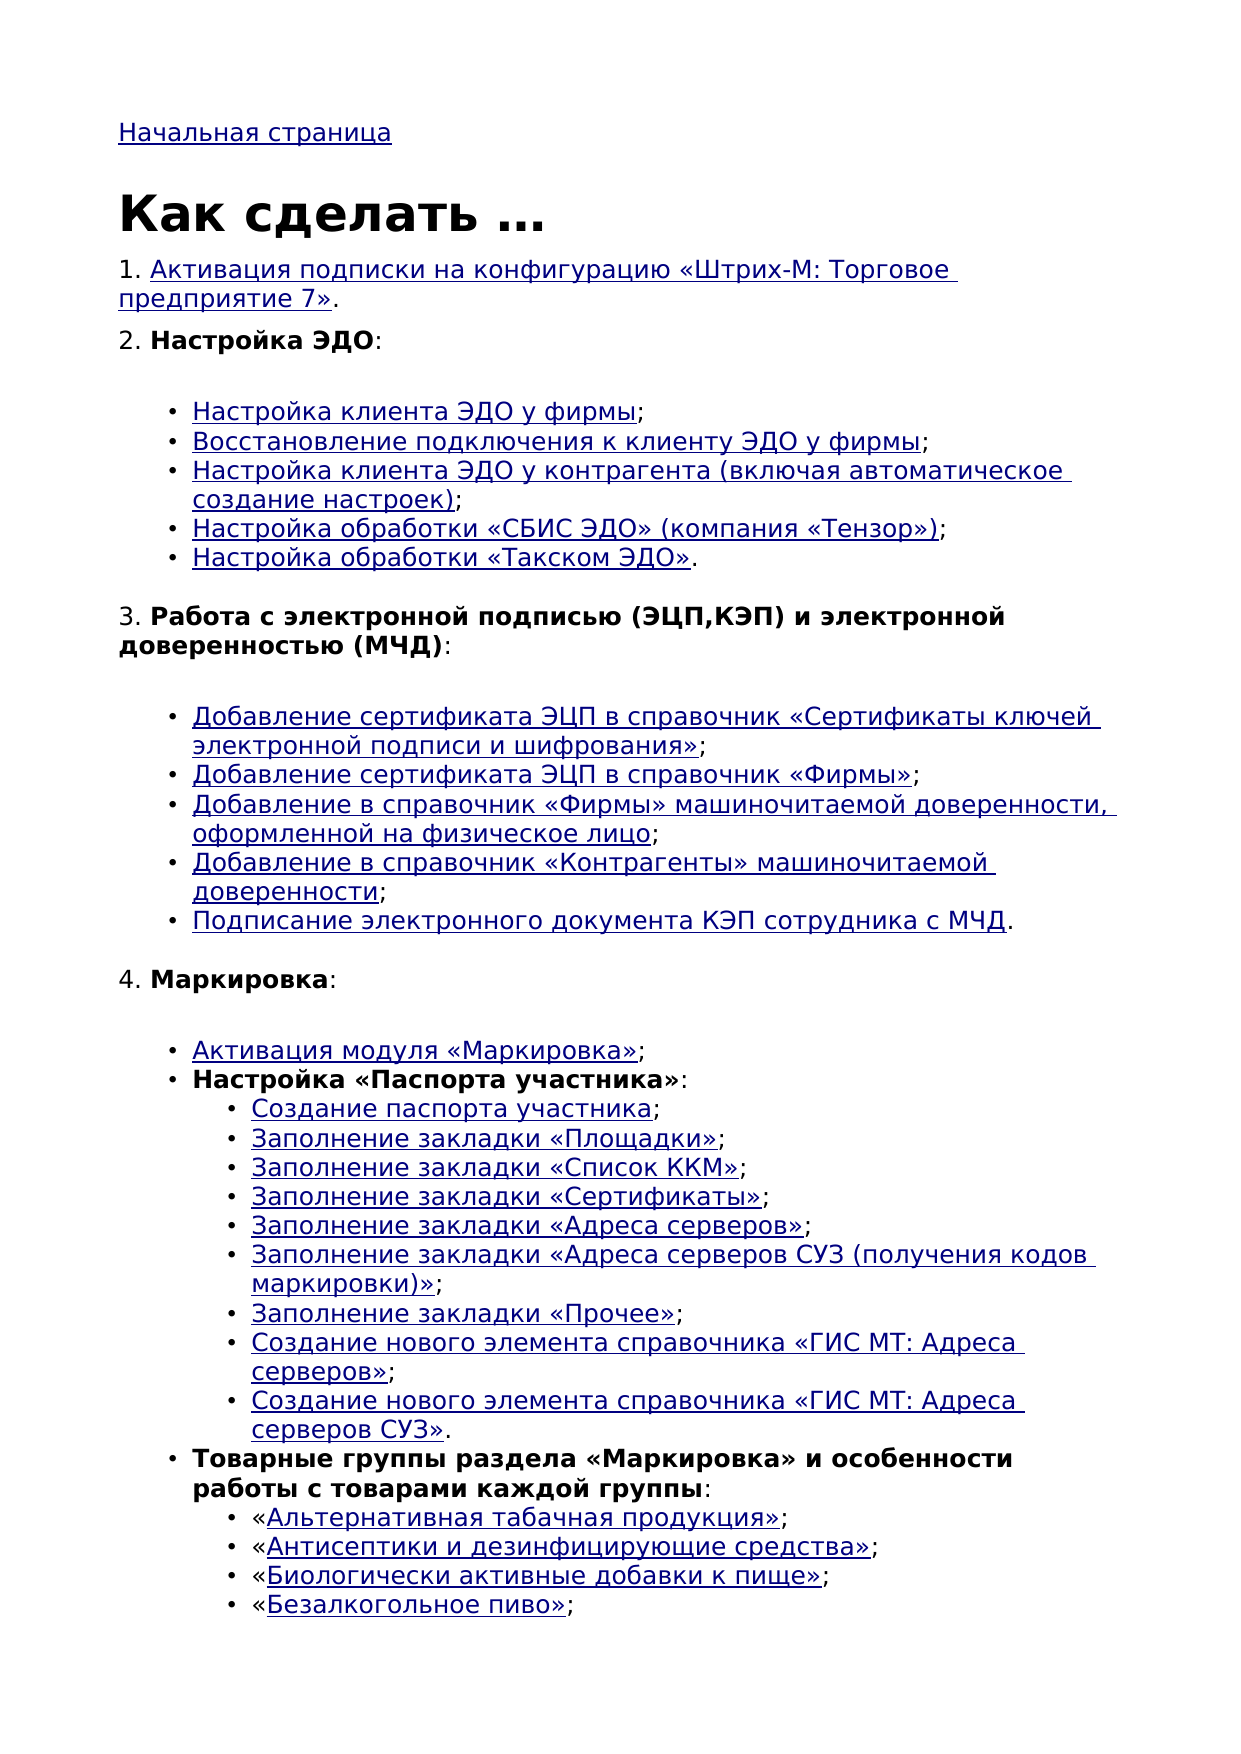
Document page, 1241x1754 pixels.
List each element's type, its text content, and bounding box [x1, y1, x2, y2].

list Создание нового элемента справочника «ГИС МТ: Адреса серверов СУЗ». [236, 1386, 1122, 1444]
text 1. Активация подписки на конфигурацию «Штрих-М: Торговое предприятие 7». [118, 256, 1122, 314]
list Заполнение закладки «Адреса серверов СУЗ (получения кодов маркировки)»; [236, 1240, 1122, 1299]
list Настройка клиента ЭДО у контрагента (включая автоматическое создание настроек); [177, 456, 1122, 514]
list Подписание электронного документа КЭП сотрудника с МЧД. [177, 906, 1122, 936]
list Добавление в справочник «Фирмы» машиночитаемой доверенности, оформленной на физическое лицо; [177, 790, 1122, 848]
list «Альтернативная табачная продукция»; [236, 1503, 1122, 1532]
list Восстановление подключения к клиенту ЭДО у фирмы; [177, 427, 1122, 456]
list Заполнение закладки «Прочее»; [236, 1299, 1122, 1328]
list Настройка обработки «СБИС ЭДО» (компания «Тензор»); [177, 514, 1122, 543]
list Добавление в справочник «Контрагенты» машиночитаемой доверенности; [177, 848, 1122, 906]
text 3. Работа с электронной подписью (ЭЦП,КЭП) и электронной доверенностью (МЧД): [118, 602, 1122, 660]
list «Биологически активные добавки к пище»; [236, 1561, 1122, 1590]
list Заполнение закладки «Площадки»; [236, 1124, 1122, 1153]
list Товарные группы раздела «Маркировка» и особенности работы с товарами каждой группы: [177, 1444, 1122, 1503]
list Добавление сертификата ЭЦП в справочник «Сертификаты ключей электронной подписи и шифрования»; [177, 702, 1122, 761]
list Создание паспорта участника; [236, 1094, 1122, 1124]
list Заполнение закладки «Список ККМ»; [236, 1153, 1122, 1182]
subtitle Как сделать … [118, 185, 1122, 243]
list Настройка «Паспорта участника»: [177, 1065, 1122, 1094]
list Настройка обработки «Такском ЭДО». [177, 543, 1122, 572]
list Заполнение закладки «Сертификаты»; [236, 1182, 1122, 1211]
text 4. Маркировка: [118, 965, 1122, 994]
text Начальная страница [118, 118, 1122, 147]
text 2. Настройка ЭДО: [118, 326, 1122, 356]
list «Антисептики и дезинфицирующие средства»; [236, 1532, 1122, 1561]
list Активация модуля «Маркировка»; [177, 1036, 1122, 1065]
list Настройка клиента ЭДО у фирмы; [177, 397, 1122, 427]
list Заполнение закладки «Адреса серверов»; [236, 1211, 1122, 1240]
list Добавление сертификата ЭЦП в справочник «Фирмы»; [177, 761, 1122, 790]
list Создание нового элемента справочника «ГИС МТ: Адреса серверов»; [236, 1328, 1122, 1386]
list «Безалкогольное пиво»; [236, 1590, 1122, 1619]
